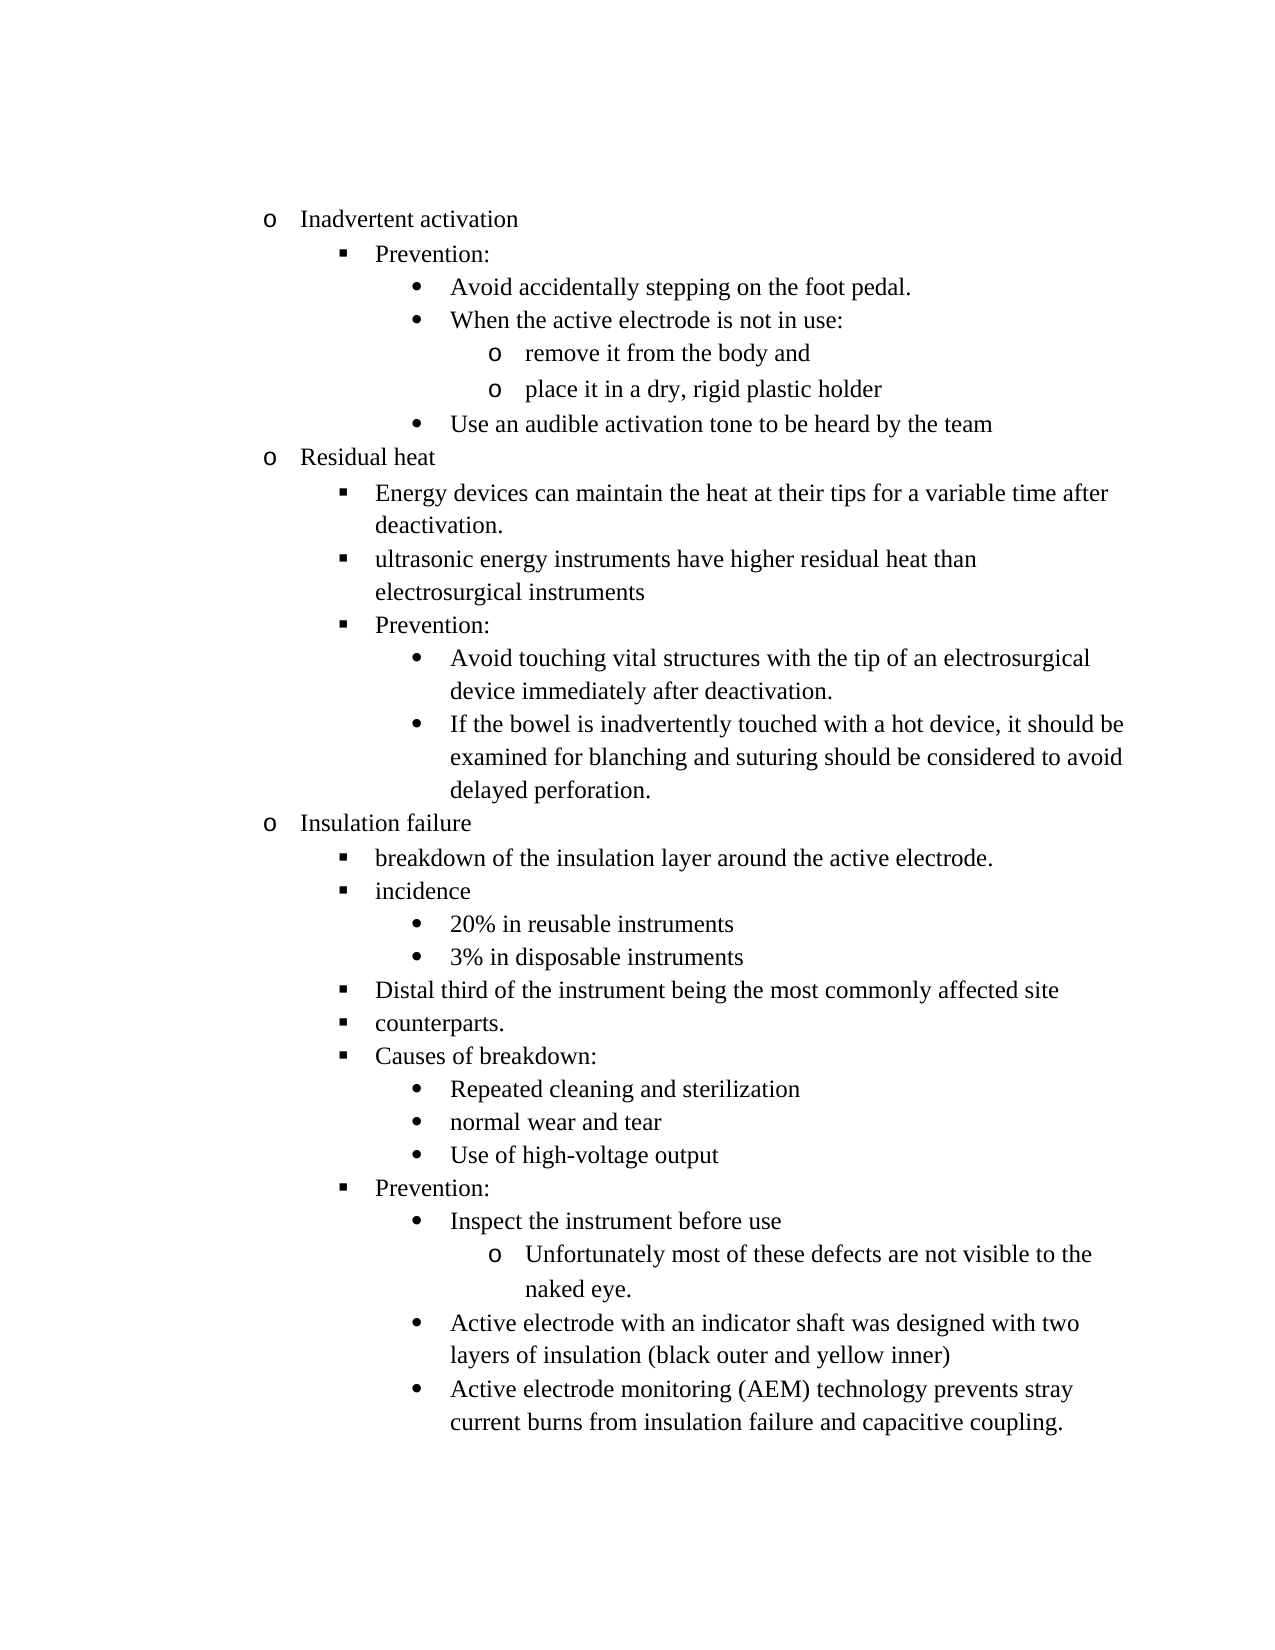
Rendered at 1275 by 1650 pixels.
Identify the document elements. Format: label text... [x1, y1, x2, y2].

list breakdown of the insulation layer around the active electrode. [337, 843, 1125, 872]
list Inadvertent activation [262, 204, 1125, 235]
list Energy devices can maintain the heat at their tips for a variable time after deactivation. [337, 478, 1125, 539]
list counterparts. [337, 1008, 1125, 1037]
list Prevention: [337, 1173, 1125, 1202]
list 20% in reusable instruments [412, 909, 1125, 938]
list If the bowel is inadvertently touched with a hot device, it should be examined for blanching and suturing should be considered to avoid delayed perforation. [412, 709, 1125, 803]
list Insulation failure [262, 808, 1125, 839]
list Use an audible activation tone to be heard by the team [412, 409, 1125, 438]
list Distal third of the instrument being the most commonly affected site [337, 975, 1125, 1004]
list normal wear and tear [412, 1107, 1125, 1136]
list incidence [337, 876, 1125, 905]
list ultrasonic energy instruments have higher residual heat than electrosurgical instruments [337, 544, 1125, 605]
list Use of high-voltage output [412, 1140, 1125, 1169]
list place it in a dry, rigid plastic holder [487, 374, 1125, 404]
list Residual heat [262, 442, 1125, 473]
list Causes of breakdown: [337, 1041, 1125, 1070]
list Avoid accidentally stepping on the foot pedal. [412, 272, 1125, 301]
list Unfortunately most of these defects are not visible to the naked eye. [487, 1239, 1125, 1303]
list Active electrode monitoring (AEM) technology prevents stray current burns from insulation failure and capacitive coupling. [412, 1374, 1125, 1435]
list When the active electrode is not in use: [412, 305, 1125, 334]
list Avoid touching vital structures with the tip of an electrosurgical device immediately after deactivation. [412, 643, 1125, 704]
list Inspect the instrument before use [412, 1206, 1125, 1235]
list Prevention: [337, 239, 1125, 268]
list Repeated cleaning and sterilization [412, 1074, 1125, 1103]
list Prevention: [337, 610, 1125, 638]
list 3% in disposable instruments [412, 942, 1125, 971]
list remove it from the body and [487, 338, 1125, 369]
list Active electrode with an indicator shaft was designed with two layers of insulation (black outer and yellow inner) [412, 1308, 1125, 1369]
